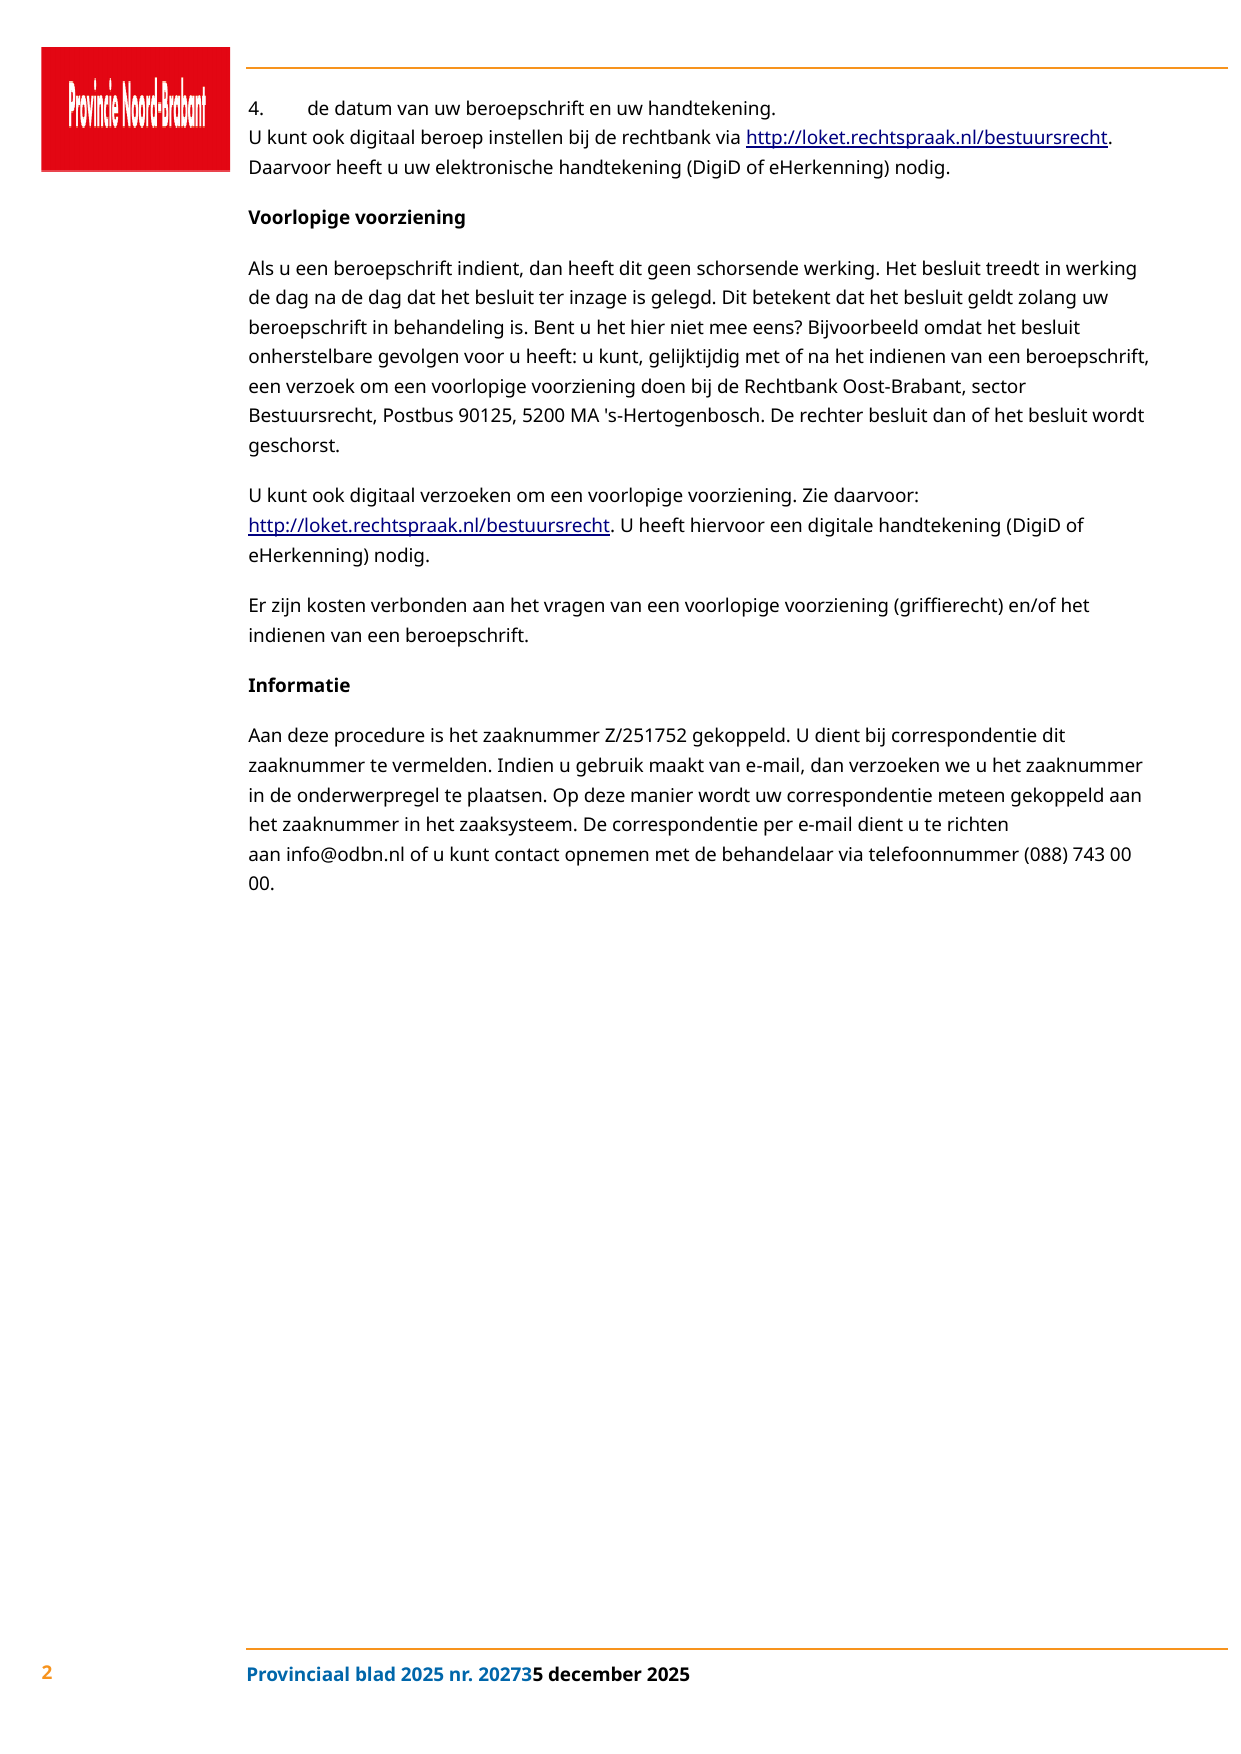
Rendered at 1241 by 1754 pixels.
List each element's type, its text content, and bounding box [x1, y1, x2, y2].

text Als u een beroepschrift indient, dan heeft dit geen schorsende werking. Het besluit treedt in werking de dag na de dag dat het besluit ter inzage is gelegd. Dit betekent dat het besluit geldt zolang uw beroepschrift in behandeling is. Bent u het hier niet mee eens? Bijvoorbeeld omdat het besluit onherstelbare gevolgen voor u heeft: u kunt, gelijktijdig met of na het indienen van een beroepschrift, een verzoek om een voorlopige voorziening doen bij de Rechtbank Oost-Brabant, sector Bestuursrecht, Postbus 90125, 5200 MA 's‑Hertogenbosch. De rechter besluit dan of het besluit wordt geschorst. [248, 255, 1152, 458]
text Er zijn kosten verbonden aan het vragen van een voorlopige voorziening (griffierecht) en/of het indienen van een beroepschrift. [248, 592, 1152, 648]
picture [41, 47, 231, 172]
text U kunt ook digitaal beroep instellen bij de rechtbank via http://loket.rechtspraak.nl/bestuursrecht. Daarvoor heeft u uw elektronische handtekening (DigiD of eHerkenning) nodig. [248, 124, 1152, 180]
text U kunt ook digitaal verzoeken om een voorlopige voorziening. Zie daarvoor: http://loket.rechtspraak.nl/bestuursrecht. U heeft hiervoor een digitale handtekening (DigiD of eHerkenning) nodig. [248, 483, 1152, 568]
list de datum van uw beroepschrift en uw handtekening. [248, 95, 1152, 121]
text Informatie [248, 672, 1152, 698]
text Voorlopige voorziening [248, 204, 1152, 230]
text Aan deze procedure is het zaaknummer Z/251752 gekoppeld. U dient bij correspondentie dit zaaknummer te vermelden. Indien u gebruik maakt van e-mail, dan verzoeken we u het zaaknummer in de onderwerpregel te plaatsen. Op deze manier wordt uw correspondentie meteen gekoppeld aan het zaaknummer in het zaaksysteem. De correspondentie per e-mail dient u te richten aan info@odbn.nl of u kunt contact opnemen met de behandelaar via telefoonnummer (088) 743 00 00. [248, 723, 1152, 896]
